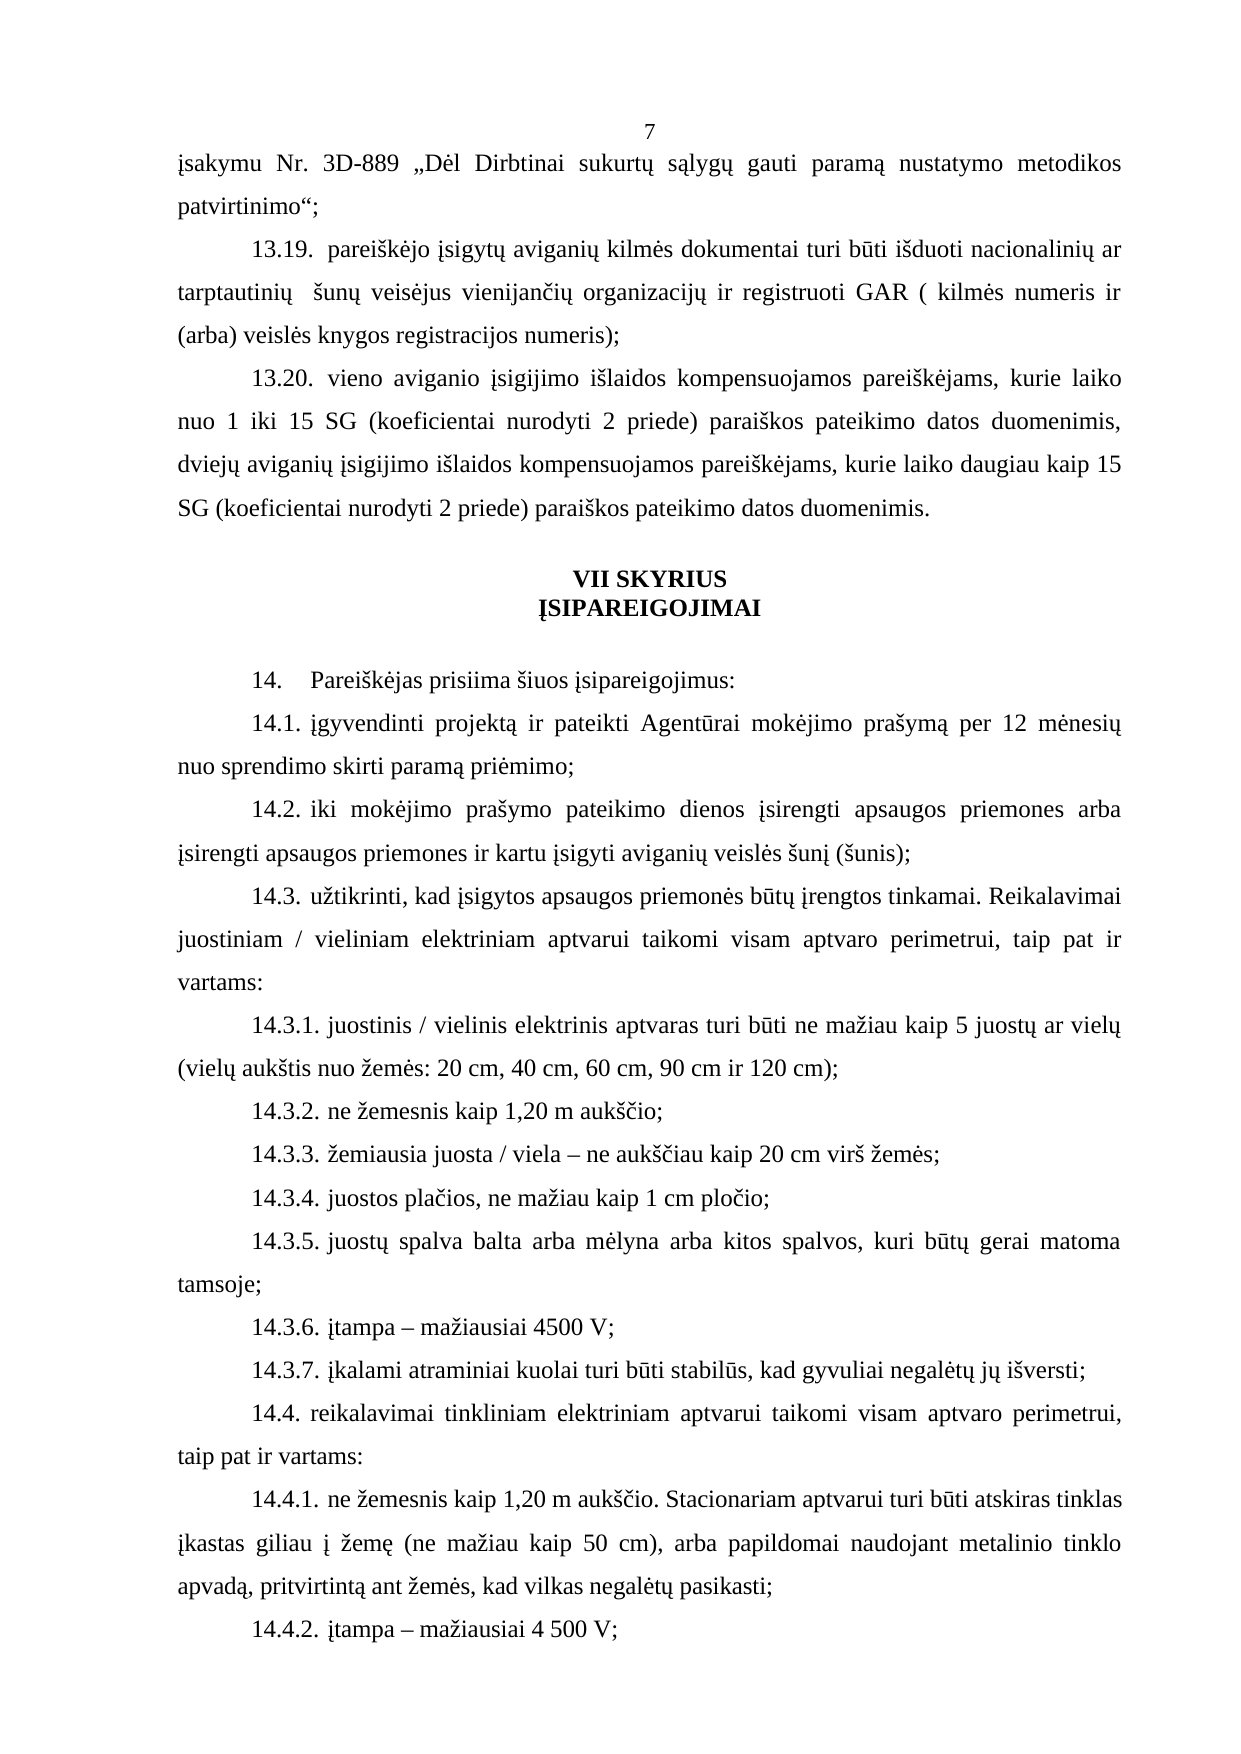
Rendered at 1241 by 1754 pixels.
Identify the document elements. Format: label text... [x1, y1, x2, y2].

text 14.3.1. juostinis / vielinis elektrinis aptvaras turi būti ne mažiau kaip 5 juostų ar vielų (vielų aukštis nuo žemės: 20 cm, 40 cm, 60 cm, 90 cm ir 120 cm); [177, 1010, 1122, 1082]
text 14.2. iki mokėjimo prašymo pateikimo dienos įsirengti apsaugos priemones arba įsirengti apsaugos priemones ir kartu įsigyti aviganių veislės šunį (šunis); [177, 794, 1122, 866]
text 14.3.6. įtampa – mažiausiai 4500 V; [177, 1312, 1122, 1341]
text 13.19. pareiškėjo įsigytų aviganių kilmės dokumentai turi būti išduoti nacionalinių ar tarptautinių šunų veisėjus vienijančių organizacijų ir registruoti GAR ( kilmės numeris ir (arba) veislės knygos registracijos numeris); [177, 234, 1122, 349]
text 14.4. reikalavimai tinkliniam elektriniam aptvarui taikomi visam aptvaro perimetrui, taip pat ir vartams: [177, 1398, 1122, 1470]
text ĮSIPAREIGOJIMAI [177, 593, 1122, 622]
text 14.3.7. įkalami atraminiai kuolai turi būti stabilūs, kad gyvuliai negalėtų jų išversti; [177, 1355, 1122, 1384]
text 14.3.5. juostų spalva balta arba mėlyna arba kitos spalvos, kuri būtų gerai matoma tamsoje; [177, 1226, 1122, 1298]
text 14. Pareiškėjas prisiima šiuos įsipareigojimus: [177, 665, 1122, 694]
text 14.4.1. ne žemesnis kaip 1,20 m aukščio. Stacionariam aptvarui turi būti atskiras tinklas įkastas giliau į žemę (ne mažiau kaip 50 cm), arba papildomai naudojant metalinio tinklo apvadą, pritvirtintą ant žemės, kad vilkas negalėtų pasikasti; [177, 1484, 1122, 1599]
text įsakymu Nr. 3D-889 „Dėl Dirbtinai sukurtų sąlygų gauti paramą nustatymo metodikos patvirtinimo“; [177, 148, 1122, 219]
text 13.20. vieno aviganio įsigijimo išlaidos kompensuojamos pareiškėjams, kurie laiko nuo 1 iki 15 SG (koeficientai nurodyti 2 priede) paraiškos pateikimo datos duomenimis, dviejų aviganių įsigijimo išlaidos kompensuojamos pareiškėjams, kurie laiko daugiau kaip 15 SG (koeficientai nurodyti 2 priede) paraiškos pateikimo datos duomenimis. [177, 363, 1122, 521]
text VII SKYRIUS [177, 564, 1122, 593]
text 14.4.2. įtampa – mažiausiai 4 500 V; [177, 1614, 1122, 1643]
text 14.1. įgyvendinti projektą ir pateikti Agentūrai mokėjimo prašymą per 12 mėnesių nuo sprendimo skirti paramą priėmimo; [177, 708, 1122, 780]
text 14.3. užtikrinti, kad įsigytos apsaugos priemonės būtų įrengtos tinkamai. Reikalavimai juostiniam / vieliniam elektriniam aptvarui taikomi visam aptvaro perimetrui, taip pat ir vartams: [177, 881, 1122, 996]
text 14.3.3. žemiausia juosta / viela – ne aukščiau kaip 20 cm virš žemės; [177, 1139, 1122, 1168]
text 14.3.4. juostos plačios, ne mažiau kaip 1 cm pločio; [177, 1183, 1122, 1211]
text 14.3.2. ne žemesnis kaip 1,20 m aukščio; [177, 1096, 1122, 1125]
